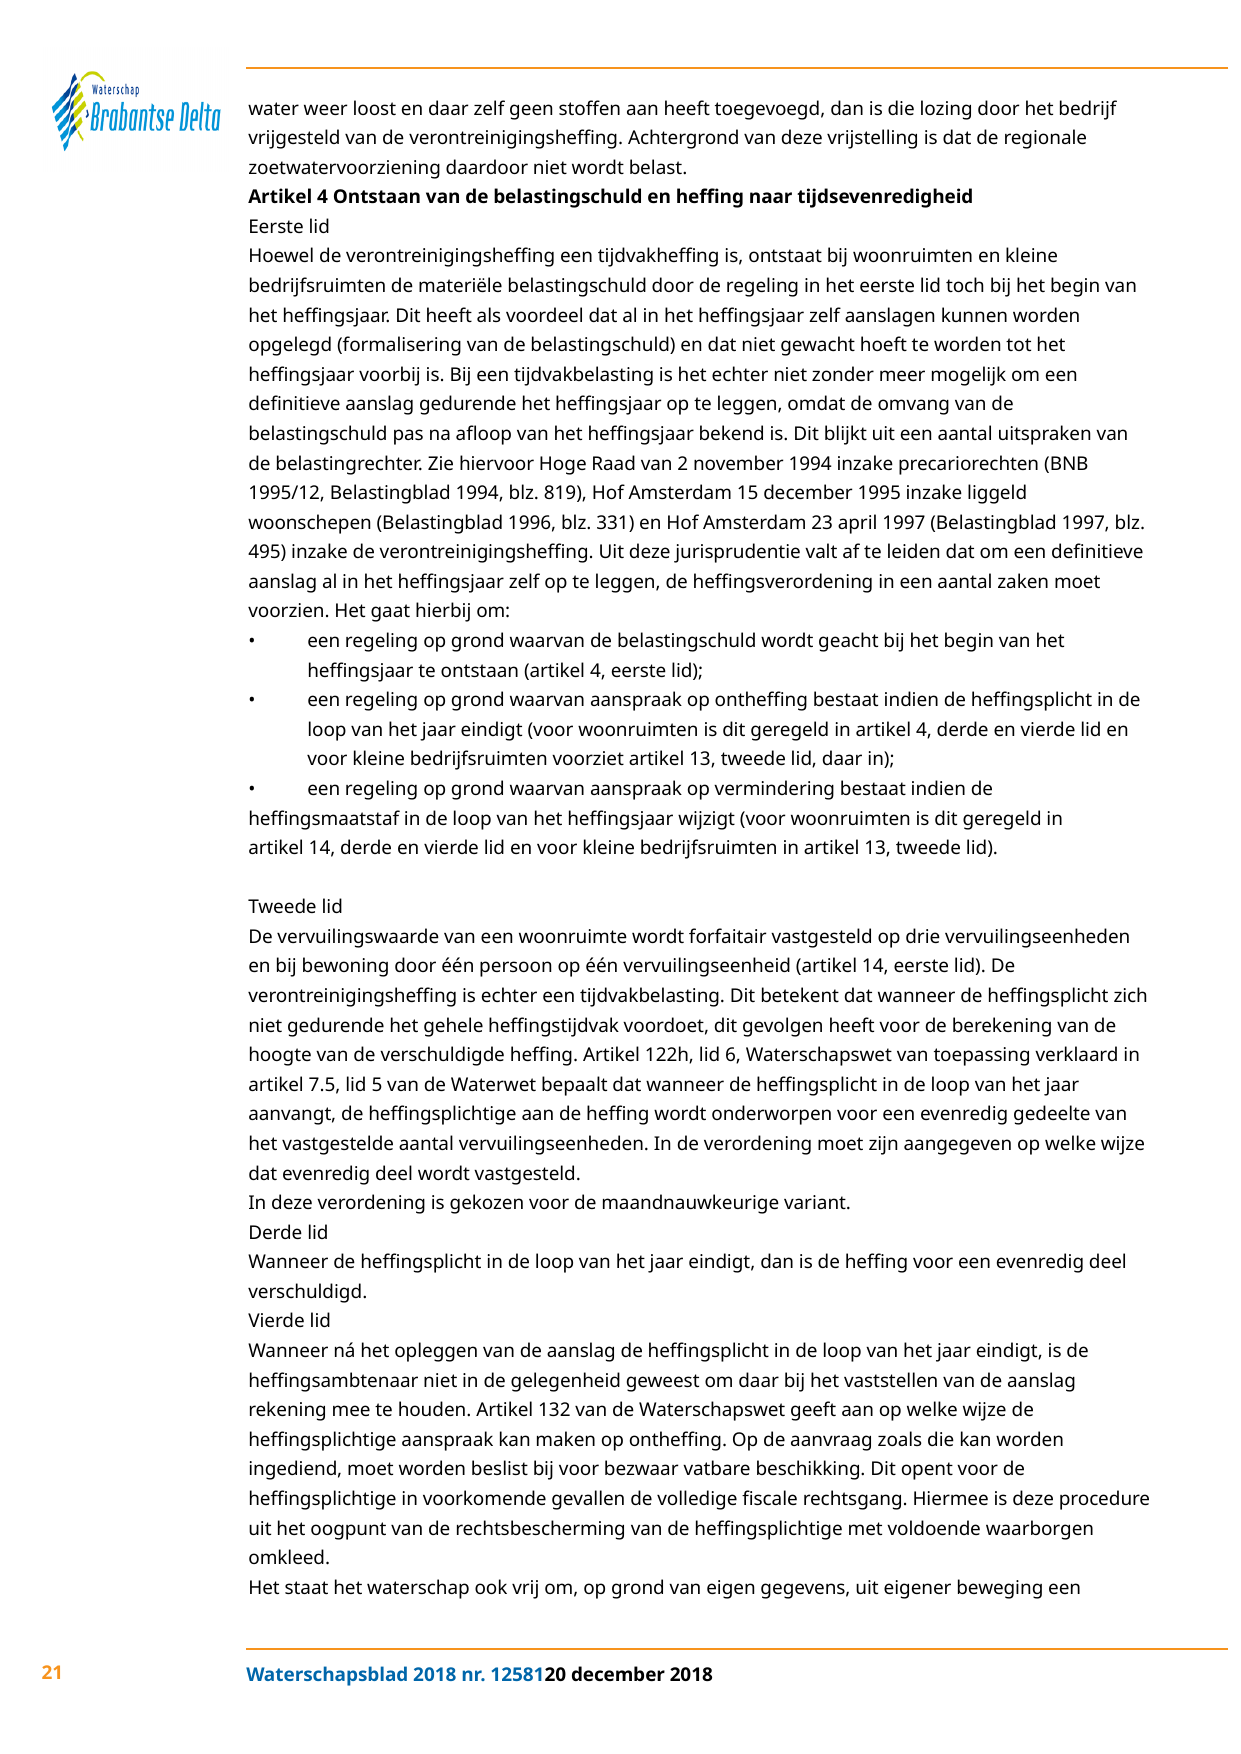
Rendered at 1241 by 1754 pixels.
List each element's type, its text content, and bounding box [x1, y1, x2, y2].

list een regeling op grond waarvan aanspraak op ontheffing bestaat indien de heffingsplicht in de loop van het jaar eindigt (voor woonruimten is dit geregeld in artikel 4, derde en vierde lid en voor kleine bedrijfsruimten voorziet artikel 13, tweede lid, daar in); [248, 686, 1152, 771]
text In deze verordening is gekozen voor de maandnauwkeurige variant. [248, 1189, 1152, 1215]
text Vierde lid [248, 1308, 1152, 1333]
text Wanneer de heffingsplicht in de loop van het jaar eindigt, dan is de heffing voor een evenredig deel verschuldigd. [248, 1248, 1152, 1304]
text Wanneer ná het opleggen van de aanslag de heffingsplicht in de loop van het jaar eindigt, is de heffingsambtenaar niet in de gelegenheid geweest om daar bij het vaststellen van de aanslag rekening mee te houden. Artikel 132 van de Waterschapswet geeft aan op welke wijze de heffingsplichtige aanspraak kan maken op ontheffing. Op de aanvraag zoals die kan worden ingediend, moet worden beslist bij voor bezwaar vatbare beschikking. Dit opent voor de heffingsplichtige in voorkomende gevallen de volledige fiscale rechtsgang. Hiermee is deze procedure uit het oogpunt van de rechtsbescherming van de heffingsplichtige met voldoende waarborgen omkleed. [248, 1337, 1152, 1570]
text Hoewel de verontreinigingsheffing een tijdvakheffing is, ontstaat bij woonruimten en kleine bedrijfsruimten de materiële belastingschuld door de regeling in het eerste lid toch bij het begin van het heffingsjaar. Dit heeft als voordeel dat al in het heffingsjaar zelf aanslagen kunnen worden opgelegd (formalisering van de belastingschuld) en dat niet gewacht hoeft te worden tot het heffingsjaar voorbij is. Bij een tijdvakbelasting is het echter niet zonder meer mogelijk om een definitieve aanslag gedurende het heffingsjaar op te leggen, omdat de omvang van de belastingschuld pas na afloop van het heffingsjaar bekend is. Dit blijkt uit een aantal uitspraken van de belastingrechter. Zie hiervoor Hoge Raad van 2 november 1994 inzake precariorechten (BNB 1995/12, Belastingblad 1994, blz. 819), Hof Amsterdam 15 december 1995 inzake liggeld woonschepen (Belastingblad 1996, blz. 331) en Hof Amsterdam 23 april 1997 (Belastingblad 1997, blz. 495) inzake de verontreinigingsheffing. Uit deze jurisprudentie valt af te leiden dat om een definitieve aanslag al in het heffingsjaar zelf op te leggen, de heffingsverordening in een aantal zaken moet voorzien. Het gaat hierbij om: [248, 243, 1152, 623]
text Derde lid [248, 1219, 1152, 1245]
list een regeling op grond waarvan aanspraak op vermindering bestaat indien de [248, 775, 1152, 801]
text Artikel 4 Ontstaan van de belastingschuld en heffing naar tijdsevenredigheid [248, 183, 1152, 209]
list een regeling op grond waarvan de belastingschuld wordt geacht bij het begin van het heffingsjaar te ontstaan (artikel 4, eerste lid); [248, 627, 1152, 683]
text heffingsmaatstaf in de loop van het heffingsjaar wijzigt (voor woonruimten is dit geregeld in [248, 805, 1152, 831]
text water weer loost en daar zelf geen stoffen aan heeft toegevoegd, dan is die lozing door het bedrijf vrijgesteld van de verontreinigingsheffing. Achtergrond van deze vrijstelling is dat de regionale zoetwatervoorziening daardoor niet wordt belast. [248, 95, 1152, 180]
text Het staat het waterschap ook vrij om, op grond van eigen gegevens, uit eigener beweging een [248, 1574, 1152, 1600]
text De vervuilingswaarde van een woonruimte wordt forfaitair vastgesteld op drie vervuilingseenheden en bij bewoning door één persoon op één vervuilingseenheid (artikel 14, eerste lid). De verontreinigingsheffing is echter een tijdvakbelasting. Dit betekent dat wanneer de heffingsplicht zich niet gedurende het gehele heffingstijdvak voordoet, dit gevolgen heeft voor de berekening van de hoogte van de verschuldigde heffing. Artikel 122h, lid 6, Waterschapswet van toepassing verklaard in artikel 7.5, lid 5 van de Waterwet bepaalt dat wanneer de heffingsplicht in de loop van het jaar aanvangt, de heffingsplichtige aan de heffing wordt onderworpen voor een evenredig gedeelte van het vastgestelde aantal vervuilingseenheden. In de verordening moet zijn aangegeven op welke wijze dat evenredig deel wordt vastgesteld. [248, 923, 1152, 1186]
picture [41, 47, 231, 172]
text artikel 14, derde en vierde lid en voor kleine bedrijfsruimten in artikel 13, tweede lid). [248, 834, 1152, 860]
text Eerste lid [248, 213, 1152, 239]
text Tweede lid [248, 893, 1152, 919]
